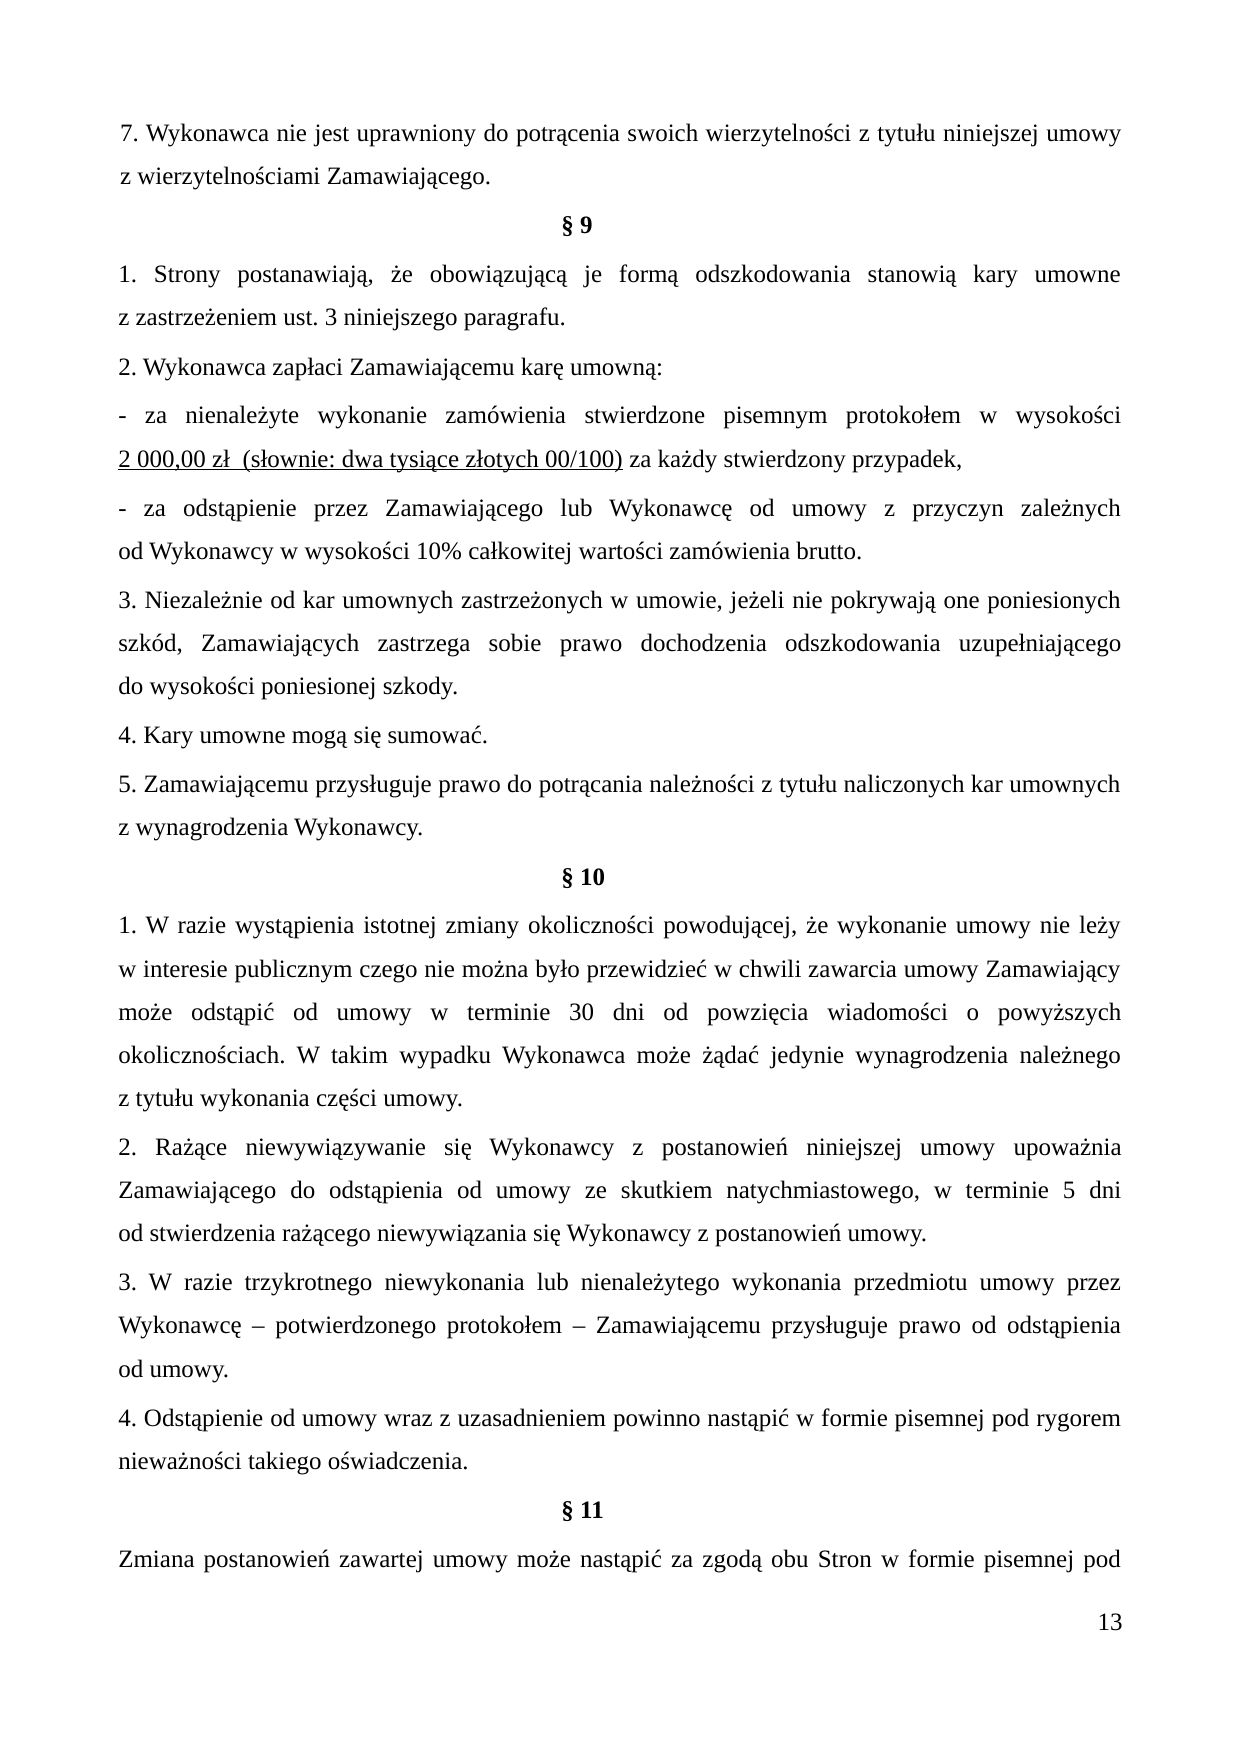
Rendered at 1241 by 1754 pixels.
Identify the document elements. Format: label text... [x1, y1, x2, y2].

text 3. Niezależnie od kar umownych zastrzeżonych w umowie, jeżeli nie pokrywają one poniesionych szkód, Zamawiających zastrzega sobie prawo dochodzenia odszkodowania uzupełniającego do wysokości poniesionej szkody. [118, 585, 1122, 700]
text § 11 [118, 1495, 1122, 1524]
text § 9 [118, 210, 1122, 239]
text 5. Zamawiającemu przysługuje prawo do potrącania należności z tytułu naliczonych kar umownych z wynagrodzenia Wykonawcy. [118, 769, 1122, 841]
text 4. Odstąpienie od umowy wraz z uzasadnieniem powinno nastąpić w formie pisemnej pod rygorem nieważności takiego oświadczenia. [118, 1403, 1122, 1475]
text - za odstąpienie przez Zamawiającego lub Wykonawcę od umowy z przyczyn zależnych od Wykonawcy w wysokości 10% całkowitej wartości zamówienia brutto. [118, 493, 1122, 565]
text 7. Wykonawca nie jest uprawniony do potrącenia swoich wierzytelności z tytułu niniejszej umowy z wierzytelnościami Zamawiającego. [120, 118, 1122, 190]
text 1. Strony postanawiają, że obowiązującą je formą odszkodowania stanowią kary umowne z zastrzeżeniem ust. 3 niniejszego paragrafu. [118, 259, 1122, 331]
text 3. W razie trzykrotnego niewykonania lub nienależytego wykonania przedmiotu umowy przez Wykonawcę – potwierdzonego protokołem – Zamawiającemu przysługuje prawo od odstąpienia od umowy. [118, 1267, 1122, 1382]
text 1. W razie wystąpienia istotnej zmiany okoliczności powodującej, że wykonanie umowy nie leży w interesie publicznym czego nie można było przewidzieć w chwili zawarcia umowy Zamawiający może odstąpić od umowy w terminie 30 dni od powzięcia wiadomości o powyższych okolicznościach. W takim wypadku Wykonawca może żądać jedynie wynagrodzenia należnego z tytułu wykonania części umowy. [118, 911, 1122, 1112]
text Zmiana postanowień zawartej umowy może nastąpić za zgodą obu Stron w formie pisemnej pod [118, 1544, 1122, 1573]
text 4. Kary umowne mogą się sumować. [118, 720, 1122, 749]
text - za nienależyte wykonanie zamówienia stwierdzone pisemnym protokołem w wysokości 2 000,00 zł (słownie: dwa tysiące złotych 00/100) za każdy stwierdzony przypadek, [118, 401, 1122, 472]
text 2. Rażące niewywiązywanie się Wykonawcy z postanowień niniejszej umowy upoważnia Zamawiającego do odstąpienia od umowy ze skutkiem natychmiastowego, w terminie 5 dni od stwierdzenia rażącego niewywiązania się Wykonawcy z postanowień umowy. [118, 1132, 1122, 1247]
text § 10 [118, 862, 1122, 890]
text 2. Wykonawca zapłaci Zamawiającemu karę umowną: [118, 352, 1122, 380]
